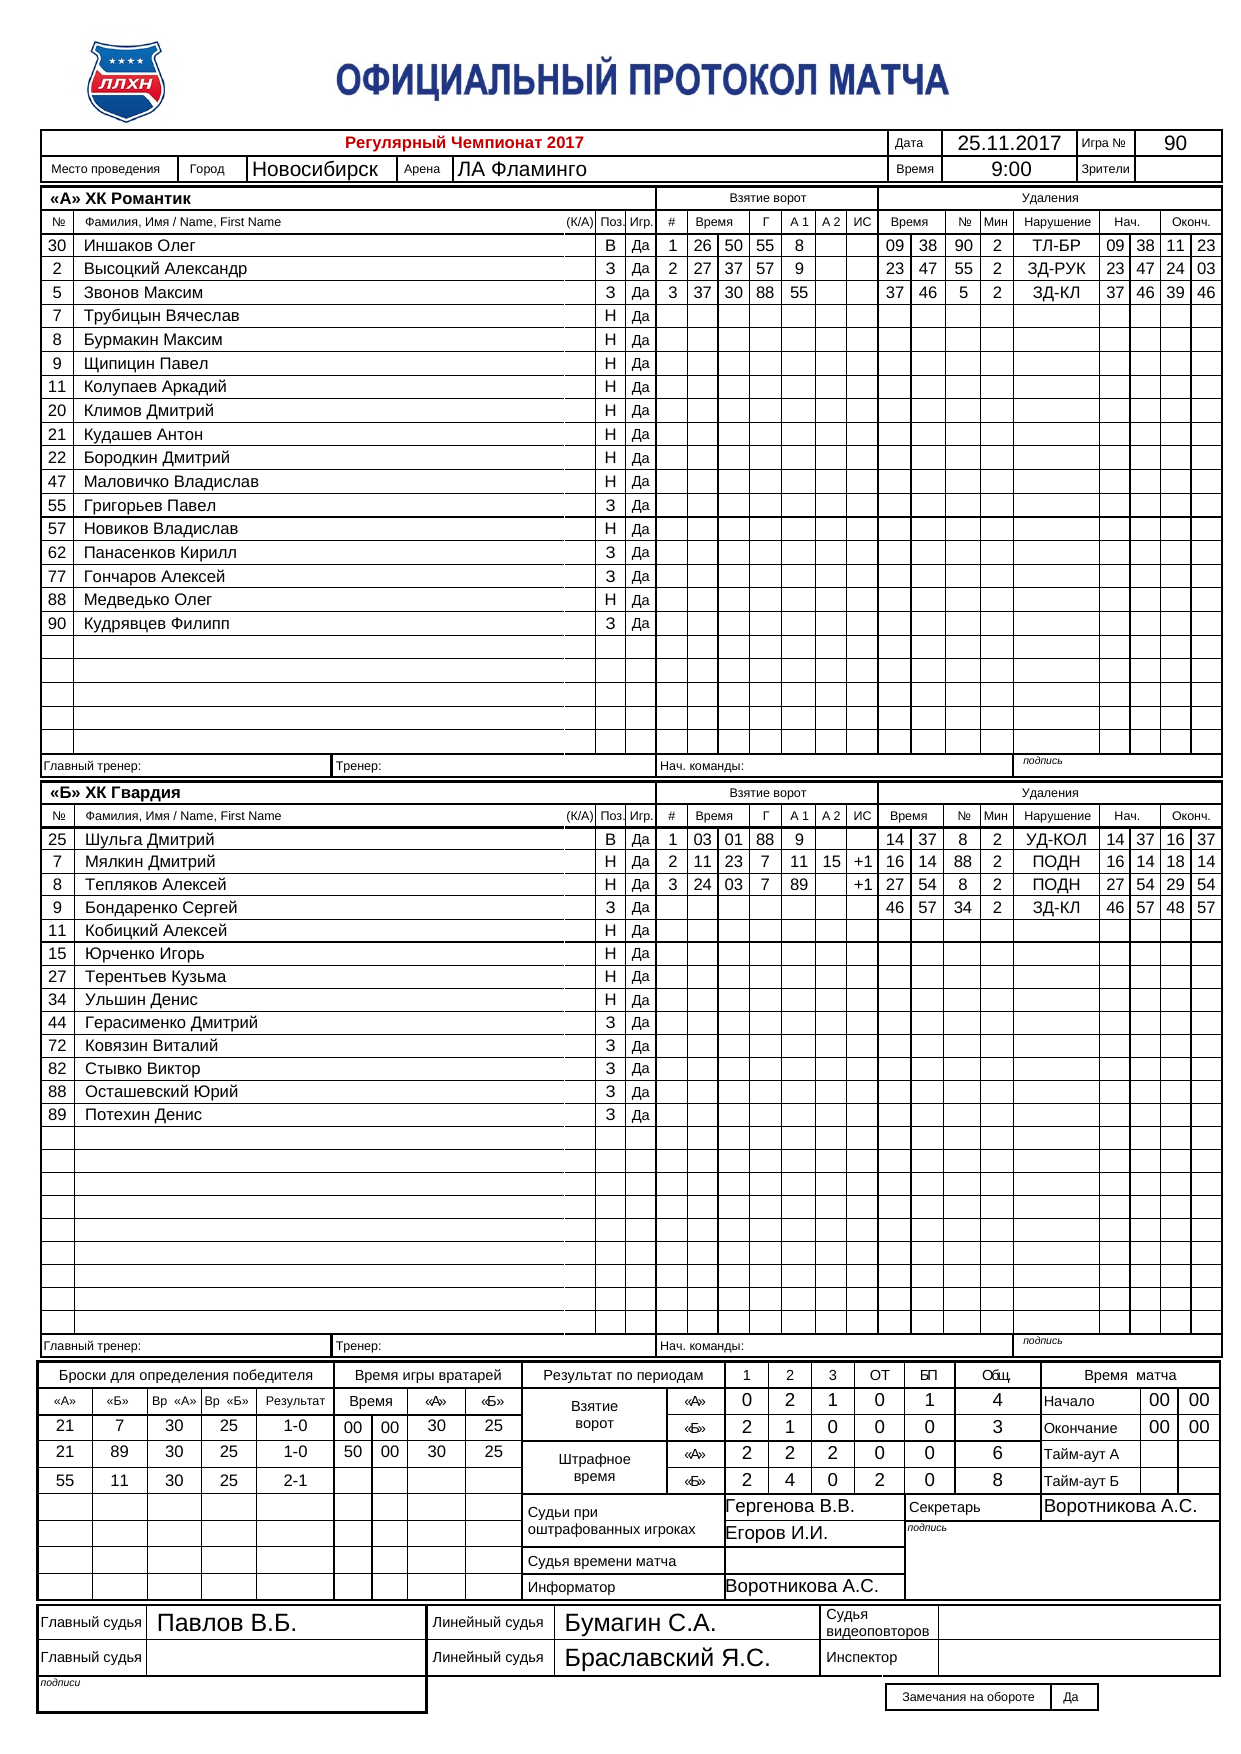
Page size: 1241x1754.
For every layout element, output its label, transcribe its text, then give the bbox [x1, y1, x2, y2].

table_cell [1100, 1311, 1129, 1333]
table_cell [1192, 352, 1221, 374]
table_cell [565, 1012, 595, 1033]
table_cell 8 [42, 874, 74, 895]
table_cell [202, 1574, 256, 1599]
table_cell [565, 1081, 595, 1103]
table_cell [1100, 399, 1129, 422]
table_cell 90 [42, 612, 73, 634]
table_cell [816, 896, 846, 918]
table_cell [1131, 1173, 1160, 1195]
table_cell [750, 399, 781, 422]
table_cell [750, 943, 781, 964]
table_cell З [596, 257, 625, 280]
table_cell [1014, 1242, 1099, 1264]
table_cell [657, 1219, 687, 1241]
table_cell 46 [1100, 896, 1129, 918]
table_cell Мин [981, 805, 1013, 826]
table_cell Григорьев Павел [74, 494, 564, 516]
table_cell З [596, 1012, 625, 1033]
table_cell [912, 659, 945, 682]
table_cell Гергенова В.В. [726, 1495, 904, 1520]
table_cell [688, 1173, 717, 1195]
table_cell [42, 636, 73, 658]
table_cell [42, 1242, 74, 1264]
table_cell [912, 943, 943, 964]
table_cell 00 [335, 1416, 371, 1440]
table_cell [782, 423, 815, 445]
table_cell [981, 1035, 1013, 1057]
table_cell [816, 446, 846, 469]
table_cell [912, 588, 945, 611]
table_cell [750, 636, 781, 658]
table_cell [879, 966, 910, 987]
table_cell «Б » [466, 1389, 521, 1413]
table_cell 89 [93, 1441, 147, 1467]
table_cell 03 [719, 874, 749, 895]
table_cell З [596, 612, 625, 634]
table_cell 30 [408, 1441, 465, 1467]
table_cell [981, 470, 1013, 493]
table_cell Колупаев Аркадий [74, 376, 564, 398]
table_cell Да [626, 874, 655, 895]
table_cell [1192, 1127, 1221, 1149]
table_cell [42, 1265, 74, 1287]
table_cell [1131, 966, 1160, 987]
table_cell 14 [1131, 850, 1160, 872]
table_cell [202, 1547, 256, 1573]
table_header ОТ [855, 1363, 904, 1387]
table_cell 9 [42, 352, 73, 374]
table_cell [782, 920, 815, 941]
table_cell Воротникова А.С. [1042, 1495, 1219, 1520]
table_cell [688, 730, 717, 753]
table_cell Секретарь [906, 1495, 1040, 1520]
table_cell [1131, 541, 1160, 564]
table_cell 23 [719, 850, 749, 872]
table_cell [74, 636, 564, 658]
table_cell [782, 1081, 815, 1103]
table_cell [981, 612, 1013, 634]
table_cell [750, 1104, 781, 1126]
table_cell [750, 1219, 781, 1241]
table_cell [1100, 423, 1129, 445]
table_cell [912, 636, 945, 658]
table_cell [565, 470, 595, 493]
table_cell [75, 1196, 564, 1218]
table_cell [879, 920, 910, 941]
table_cell [75, 1127, 564, 1149]
table_cell 25 [466, 1441, 521, 1467]
table_cell [847, 1196, 877, 1218]
table_cell Да [626, 966, 655, 987]
table_cell [1131, 1081, 1160, 1103]
table_cell Ульшин Денис [75, 989, 564, 1011]
table_cell 14 [1192, 850, 1221, 872]
table_cell [75, 1288, 564, 1310]
table_cell [719, 1058, 749, 1079]
table_cell Да [626, 1012, 655, 1033]
table_cell [657, 541, 687, 564]
table_cell [782, 376, 815, 398]
table_cell [847, 707, 877, 729]
table_cell [1131, 989, 1160, 1011]
table_cell [782, 305, 815, 327]
table_cell Тайм-аут А [1042, 1441, 1140, 1467]
table_cell 16 [879, 850, 910, 872]
table_cell [1014, 518, 1099, 540]
table_cell 01 [719, 829, 749, 849]
table_cell [883, 1677, 1220, 1681]
table_cell [912, 352, 945, 374]
table_cell В [596, 235, 625, 256]
table_cell 2-1 [257, 1468, 333, 1493]
table_cell [847, 1127, 877, 1149]
table_cell 0 [905, 1442, 954, 1467]
table_cell [912, 1035, 943, 1057]
table_cell [1161, 730, 1190, 753]
table_cell 25 [202, 1468, 256, 1493]
picture [5, 28, 1179, 129]
table_cell Нарушение [1014, 805, 1099, 826]
table_cell [1014, 1311, 1099, 1333]
table_cell [912, 446, 945, 469]
table_cell 00 [1179, 1389, 1219, 1413]
table_cell [688, 541, 717, 564]
table_cell [816, 423, 846, 445]
table_cell [148, 1521, 201, 1546]
table_cell В [596, 829, 625, 849]
table_cell [939, 1640, 1219, 1675]
table_cell [847, 1242, 877, 1264]
table_cell (К/А) [565, 805, 595, 826]
table_cell А 1 [782, 805, 815, 826]
table_cell Окончание [1042, 1415, 1140, 1440]
table_cell [657, 989, 687, 1011]
table_cell [1192, 707, 1221, 729]
table_cell [1014, 920, 1099, 941]
table_cell [657, 943, 687, 964]
table_cell Н [596, 518, 625, 540]
table_cell [782, 1058, 815, 1079]
table_cell [75, 1311, 564, 1333]
table_cell [1161, 470, 1190, 493]
table_cell Кобицкий Алексей [75, 920, 564, 941]
table_cell [688, 376, 717, 398]
table_cell [719, 423, 749, 445]
table_cell 88 [944, 850, 980, 872]
table_cell 34 [944, 896, 980, 918]
table_cell [750, 470, 781, 493]
table_cell [1161, 1012, 1190, 1033]
table_cell [879, 1035, 910, 1057]
table_cell [782, 1150, 815, 1172]
table_cell 09 [1100, 235, 1129, 256]
table_cell [946, 376, 980, 398]
table_cell [596, 730, 625, 753]
table_cell [719, 896, 749, 918]
table_cell [750, 565, 781, 587]
table_cell [688, 1265, 717, 1287]
table_cell [1014, 707, 1099, 729]
table_cell А 2 [816, 211, 846, 233]
table_cell [719, 588, 749, 611]
table_cell [1131, 943, 1160, 964]
table_cell З [596, 1104, 625, 1126]
table_cell [782, 541, 815, 564]
table_cell [1161, 376, 1190, 398]
table_cell 30 [42, 235, 73, 256]
table_cell З [596, 541, 625, 564]
table_cell [1161, 1219, 1190, 1241]
table_cell [1179, 1441, 1219, 1467]
table_cell 6 [956, 1442, 1040, 1467]
table_cell [719, 659, 749, 682]
table_cell ИС [847, 805, 877, 826]
table_cell [981, 588, 1013, 611]
table_cell [912, 612, 945, 634]
table_cell [1014, 1127, 1099, 1149]
table_cell [1014, 1104, 1099, 1126]
table_cell [981, 1242, 1013, 1264]
table_cell [719, 1035, 749, 1057]
table_cell [981, 659, 1013, 682]
table_cell [42, 1127, 74, 1149]
table_cell [719, 1311, 749, 1333]
table_cell [719, 1173, 749, 1195]
table_cell [565, 1058, 595, 1079]
table_cell 21 [39, 1416, 92, 1440]
table_cell [1131, 659, 1160, 682]
table_cell 25 [466, 1416, 521, 1440]
table_cell [719, 1150, 749, 1172]
table_cell [879, 1127, 910, 1149]
table_cell 03 [1192, 257, 1221, 280]
table_cell [981, 707, 1013, 729]
table_cell Н [596, 352, 625, 374]
table_cell [1192, 1035, 1221, 1057]
table_header «А» ХК Романтик [42, 188, 655, 209]
table_cell № [42, 211, 73, 233]
table_cell [657, 659, 687, 682]
table_cell [42, 707, 73, 729]
table_cell [946, 730, 980, 753]
table_cell [1014, 1012, 1099, 1033]
table_cell [148, 1574, 201, 1599]
table_cell [912, 470, 945, 493]
table_cell [1141, 1468, 1177, 1493]
table_cell Город [179, 157, 246, 181]
table_cell [257, 1521, 333, 1546]
table_cell [847, 470, 877, 493]
table_cell [879, 1288, 910, 1310]
table_cell [688, 352, 717, 374]
table_cell [719, 470, 749, 493]
table_cell [565, 966, 595, 987]
table_cell [944, 1265, 980, 1287]
table_cell [74, 659, 564, 682]
table_cell [750, 1288, 781, 1310]
table_cell [688, 683, 717, 706]
table_cell [1014, 1058, 1099, 1079]
table_cell Главный тренер: [42, 1335, 330, 1356]
table_cell 1 [769, 1415, 811, 1440]
table_cell [981, 966, 1013, 987]
table_cell [42, 730, 73, 753]
table_cell [912, 1173, 943, 1195]
table_cell Да [626, 281, 655, 303]
table_cell [879, 494, 910, 516]
table_cell Да [626, 989, 655, 1011]
table_cell Штрафное время [523, 1442, 666, 1493]
table_cell 8 [782, 235, 815, 256]
table_cell 55 [750, 235, 781, 256]
table_cell 7 [750, 874, 781, 895]
table_cell [1014, 1081, 1099, 1103]
table_cell [1014, 943, 1099, 964]
table_cell [719, 920, 749, 941]
table_cell [596, 1150, 625, 1172]
table_cell [847, 1081, 877, 1103]
table_cell [657, 494, 687, 516]
table_cell [657, 966, 687, 987]
table_cell подпись [1014, 1335, 1221, 1356]
table_cell [816, 659, 846, 682]
table_cell З [596, 565, 625, 587]
table_cell [879, 1104, 910, 1126]
table_cell [912, 328, 945, 351]
table_cell [1014, 565, 1099, 587]
table_cell Н [596, 376, 625, 398]
table_cell 37 [1131, 829, 1160, 849]
table_cell 54 [912, 874, 943, 895]
table_cell [981, 541, 1013, 564]
table_cell [688, 446, 717, 469]
table_cell [782, 588, 815, 611]
table_cell 22 [42, 446, 73, 469]
table_cell [750, 1196, 781, 1218]
table_cell [1131, 1127, 1160, 1149]
table_cell 38 [912, 235, 945, 256]
table_header Броски для определения победителя [39, 1363, 333, 1387]
table_cell [981, 423, 1013, 445]
table_cell [408, 1494, 465, 1520]
table_cell 27 [1100, 874, 1129, 895]
table_cell 16 [1161, 829, 1190, 849]
table_cell 30 [408, 1416, 465, 1440]
table_cell [719, 636, 749, 658]
table_cell [719, 612, 749, 634]
table_cell [688, 896, 717, 918]
table_cell [626, 1196, 655, 1218]
table_cell [1192, 588, 1221, 611]
table_cell [847, 446, 877, 469]
table_cell [1161, 659, 1190, 682]
table_cell [719, 376, 749, 398]
table_cell [1131, 1219, 1160, 1241]
table_header Время игры вратарей [335, 1363, 521, 1387]
table_cell 8 [944, 829, 980, 849]
table_cell [944, 1242, 980, 1264]
table_cell [1100, 1150, 1129, 1172]
table_cell [782, 565, 815, 587]
table_cell [1100, 518, 1129, 540]
table_cell [565, 376, 595, 398]
table_cell [981, 328, 1013, 351]
table_cell Нач. [1100, 211, 1160, 233]
table_cell [719, 1288, 749, 1310]
table_cell [879, 989, 910, 1011]
table_cell [1014, 399, 1099, 422]
table_cell Да [626, 1104, 655, 1126]
table_cell [688, 659, 717, 682]
table_cell [847, 541, 877, 564]
table_cell [1131, 920, 1160, 941]
table_cell [373, 1494, 407, 1520]
table_cell [688, 1150, 717, 1172]
table_cell [1014, 588, 1099, 611]
table_cell [750, 352, 781, 374]
table_cell Да [626, 328, 655, 351]
table_cell [688, 1081, 717, 1103]
table_cell [1014, 376, 1099, 398]
table_cell [719, 352, 749, 374]
table_cell Да [626, 588, 655, 611]
table_cell [408, 1521, 465, 1546]
table_cell [946, 565, 980, 587]
table_cell [1131, 328, 1160, 351]
table_cell 2 [981, 257, 1013, 280]
table_cell Да [626, 305, 655, 327]
table_cell [1100, 1127, 1129, 1149]
table_cell [847, 966, 877, 987]
table_cell [750, 896, 781, 918]
table_cell [912, 1219, 943, 1241]
table_cell [879, 1311, 910, 1333]
table_cell Поз. [596, 805, 625, 826]
table_cell [750, 920, 781, 941]
table_cell [912, 1311, 943, 1333]
table_cell [1131, 1012, 1160, 1033]
table_cell 25 [202, 1441, 256, 1467]
table_cell 27 [688, 257, 717, 280]
table_cell [912, 1081, 943, 1103]
table_cell [1131, 470, 1160, 493]
table_header Удаления [879, 188, 1221, 209]
table_cell Да [626, 446, 655, 469]
table_cell Информатор [523, 1575, 724, 1599]
table_cell [879, 423, 910, 445]
table_cell [565, 707, 595, 729]
table_cell [847, 1058, 877, 1079]
table_cell [816, 1104, 846, 1126]
table_cell [1100, 989, 1129, 1011]
table_cell подписи [39, 1677, 425, 1711]
table_cell 2 [657, 850, 687, 872]
table_header Дата [889, 131, 941, 155]
table_cell [981, 352, 1013, 374]
table_cell [42, 1150, 74, 1172]
table_cell [816, 1058, 846, 1079]
table_cell [1161, 636, 1190, 658]
table_cell Кудрявцев Филипп [74, 612, 564, 634]
table_cell [1192, 1265, 1221, 1287]
table_cell [565, 1104, 595, 1126]
table_cell [657, 423, 687, 445]
table_cell [782, 1219, 815, 1241]
table_cell [719, 328, 749, 351]
table_cell [688, 399, 717, 422]
table_cell [847, 612, 877, 634]
table_cell [688, 305, 717, 327]
table_cell [1100, 1035, 1129, 1057]
table_cell 25 [42, 829, 74, 849]
table_cell # [657, 805, 687, 826]
table_cell 11 [782, 850, 815, 872]
table_cell [1131, 518, 1160, 540]
table_cell [75, 1242, 564, 1264]
table_cell [879, 1081, 910, 1103]
table_cell [912, 565, 945, 587]
table_cell 23 [1100, 257, 1129, 280]
table_cell [1131, 494, 1160, 516]
table_cell [1014, 305, 1099, 327]
table_cell [1100, 1173, 1129, 1195]
table_cell [944, 1012, 980, 1033]
table_cell [1100, 1081, 1129, 1103]
table_cell 2 [657, 257, 687, 280]
table_header Игра № [1078, 131, 1134, 155]
table_cell Браславский Я.С. [555, 1640, 819, 1675]
table_cell Зрители [1078, 157, 1134, 181]
table_cell Вр «А» [148, 1389, 201, 1413]
table_cell 30 [148, 1468, 201, 1493]
table_cell [1192, 966, 1221, 987]
table_cell [1161, 1173, 1190, 1195]
table_cell [750, 707, 781, 729]
table_cell Нач. [1100, 805, 1160, 826]
table_cell [750, 305, 781, 327]
table_cell [1100, 541, 1129, 564]
table_cell [1014, 989, 1099, 1011]
table_cell [1192, 659, 1221, 682]
table_cell [596, 1265, 625, 1287]
table_cell [1192, 1242, 1221, 1264]
table_cell [657, 920, 687, 941]
table_cell Поз. [596, 211, 625, 233]
table_cell [750, 1150, 781, 1172]
table_cell [944, 1127, 980, 1149]
table_cell [1161, 1242, 1190, 1264]
table_cell [408, 1547, 465, 1573]
table_cell [565, 730, 595, 753]
table_cell [688, 1127, 717, 1149]
table_cell [847, 328, 877, 351]
table_cell [565, 446, 595, 469]
table_cell [946, 328, 980, 351]
table_cell [565, 1288, 595, 1310]
table_cell 48 [1161, 896, 1190, 918]
table_cell (К/А) [565, 211, 595, 233]
table_cell [719, 1196, 749, 1218]
table_header Замечания на обороте [887, 1685, 1050, 1709]
table_cell Н [596, 943, 625, 964]
table_cell [657, 1311, 687, 1333]
table_cell 46 [1131, 281, 1160, 303]
table_cell [1131, 423, 1160, 445]
table_cell [42, 659, 73, 682]
table_cell Тайм-аут Б [1042, 1468, 1140, 1493]
table_cell [657, 1173, 687, 1195]
table_cell 50 [719, 235, 749, 256]
table_cell [719, 1219, 749, 1241]
table_cell [719, 399, 749, 422]
table_cell 2 [726, 1442, 768, 1467]
table_cell [202, 1521, 256, 1546]
table_cell Новиков Владислав [74, 518, 564, 540]
table_cell 5 [42, 281, 73, 303]
table_cell [879, 470, 910, 493]
table_cell [912, 423, 945, 445]
table_cell [1131, 1196, 1160, 1218]
table_cell [750, 1242, 781, 1264]
table_cell [879, 352, 910, 374]
table_cell 9 [782, 829, 815, 849]
table_cell Ковязин Виталий [75, 1035, 564, 1057]
table_cell [657, 1127, 687, 1149]
table_cell [42, 683, 73, 706]
table_cell [816, 1242, 846, 1264]
table_cell Главный судья [39, 1606, 146, 1639]
table_cell [626, 683, 655, 706]
table_cell [657, 683, 687, 706]
table_cell [816, 1288, 846, 1310]
table_cell [782, 1173, 815, 1195]
table_cell Да [626, 1058, 655, 1079]
table_cell [981, 1150, 1013, 1172]
table_cell Инспектор [821, 1640, 938, 1675]
table_cell [1100, 305, 1129, 327]
table_cell 15 [816, 850, 846, 872]
table_cell [847, 565, 877, 587]
table_cell [688, 1196, 717, 1218]
table_cell 2 [981, 874, 1013, 895]
table_cell [981, 1219, 1013, 1241]
table_cell ПОДН [1014, 850, 1099, 872]
table_cell [981, 636, 1013, 658]
table_cell [466, 1494, 521, 1520]
table_cell [879, 1242, 910, 1264]
table_cell [1131, 1242, 1160, 1264]
table_cell Да [626, 829, 655, 849]
table_cell [688, 966, 717, 987]
table_cell [1014, 683, 1099, 706]
table_cell ЗД-КЛ [1014, 281, 1099, 303]
table_cell 26 [688, 235, 717, 256]
table_cell [750, 1265, 781, 1287]
table_cell [565, 541, 595, 564]
table_cell 21 [39, 1441, 92, 1467]
table_cell 7 [93, 1416, 147, 1440]
table_cell [657, 470, 687, 493]
table_cell [688, 943, 717, 964]
table_header 3 [812, 1363, 854, 1387]
table_cell [1131, 376, 1160, 398]
table_cell Да [626, 423, 655, 445]
table_cell [750, 1173, 781, 1195]
table_cell [596, 1127, 625, 1149]
table_cell [1100, 1242, 1129, 1264]
table_cell 57 [912, 896, 943, 918]
table_cell Взятие ворот [523, 1389, 666, 1440]
table_cell УД-КОЛ [1014, 829, 1099, 849]
table_cell Фамилия, Имя / Name, First Name [74, 211, 565, 233]
table_cell [1192, 1173, 1221, 1195]
table_cell 37 [688, 281, 717, 303]
table_cell [565, 659, 595, 682]
table_cell [596, 1219, 625, 1241]
table_cell [1131, 1058, 1160, 1079]
table_cell [1014, 1196, 1099, 1218]
table_cell [335, 1468, 371, 1493]
table_cell [565, 1035, 595, 1057]
table_cell [782, 446, 815, 469]
table_cell [981, 494, 1013, 516]
table_cell 39 [1161, 281, 1190, 303]
table_cell [626, 1173, 655, 1195]
table_cell [1014, 1219, 1099, 1241]
table_cell [565, 235, 595, 256]
table_cell 47 [1131, 257, 1160, 280]
table_cell 23 [1192, 235, 1221, 256]
table_cell [912, 376, 945, 398]
table_cell [596, 1173, 625, 1195]
table_cell [75, 1265, 564, 1287]
table_cell [946, 636, 980, 658]
table_cell «А» [668, 1389, 724, 1413]
table_cell 55 [782, 281, 815, 303]
table_cell [1161, 446, 1190, 469]
table_cell [816, 1219, 846, 1241]
table_header Результат по периодам [523, 1363, 724, 1387]
table_cell [847, 636, 877, 658]
table_cell [750, 683, 781, 706]
table_cell [1100, 659, 1129, 682]
table_cell [879, 683, 910, 706]
table_cell [879, 588, 910, 611]
table_cell [879, 1196, 910, 1218]
table_cell [1014, 659, 1099, 682]
table_cell [816, 257, 846, 280]
table_cell 0 [905, 1468, 954, 1493]
table_cell [93, 1547, 147, 1573]
table_cell [657, 328, 687, 351]
table_cell [782, 659, 815, 682]
table_cell [565, 829, 595, 849]
table_cell [782, 399, 815, 422]
table_cell +1 [847, 850, 877, 872]
table_cell [1131, 1150, 1160, 1172]
table_cell [657, 399, 687, 422]
table_cell [657, 1150, 687, 1172]
table_cell [782, 1012, 815, 1033]
table_cell [981, 920, 1013, 941]
table_cell [1192, 1081, 1221, 1103]
table_cell 30 [719, 281, 749, 303]
table_cell [1131, 730, 1160, 753]
table_cell [981, 943, 1013, 964]
table_cell [816, 399, 846, 422]
table_cell [750, 1058, 781, 1079]
table_cell [42, 1173, 74, 1195]
table_cell «Б» [93, 1389, 147, 1413]
table_cell [626, 636, 655, 658]
table_cell [39, 1494, 92, 1520]
table_cell [912, 707, 945, 729]
table_cell [816, 518, 846, 540]
table_cell [565, 518, 595, 540]
table_cell [847, 399, 877, 422]
table_cell [816, 470, 846, 493]
table_cell Да [626, 470, 655, 493]
table_cell [981, 1288, 1013, 1310]
table_header 2 [769, 1363, 811, 1387]
table_cell [912, 1104, 943, 1126]
table_cell [1161, 707, 1190, 729]
table_header Взятие ворот [657, 188, 877, 209]
table_cell [596, 683, 625, 706]
table_cell 47 [912, 257, 945, 280]
table_cell [565, 305, 595, 327]
table_cell [879, 1265, 910, 1287]
table_cell [944, 1219, 980, 1241]
table_cell [373, 1521, 407, 1546]
table_cell 0 [855, 1389, 904, 1413]
table_cell [946, 683, 980, 706]
table_cell Время [879, 805, 943, 826]
table_cell [1131, 1288, 1160, 1310]
table_cell «А» [668, 1442, 724, 1467]
table_cell [782, 1265, 815, 1287]
table_cell Н [596, 850, 625, 872]
table_cell Н [596, 966, 625, 987]
table_cell «Б» [668, 1468, 724, 1493]
table_cell [944, 1150, 980, 1172]
table_cell [408, 1468, 465, 1493]
table_cell [816, 565, 846, 587]
table_cell Бородкин Дмитрий [74, 446, 564, 469]
table_cell 14 [879, 829, 910, 849]
table_cell [719, 541, 749, 564]
table_cell 7 [42, 305, 73, 327]
table_cell [879, 707, 910, 729]
table_cell 8 [944, 874, 980, 895]
table_cell [847, 518, 877, 540]
table_cell подпись [1014, 755, 1221, 776]
table_cell Бурмакин Максим [74, 328, 564, 351]
table_cell 24 [1161, 257, 1190, 280]
table_cell [626, 1150, 655, 1172]
table_cell [782, 1127, 815, 1149]
table_cell [1192, 920, 1221, 941]
table_cell [719, 683, 749, 706]
table_cell [596, 1288, 625, 1310]
table_cell [657, 1058, 687, 1079]
table_cell [981, 1265, 1013, 1287]
table_cell [1192, 1058, 1221, 1079]
table_cell 89 [42, 1104, 74, 1126]
table_cell [1192, 1196, 1221, 1218]
table_cell [688, 636, 717, 658]
table_cell [1014, 612, 1099, 634]
table_cell 3 [657, 874, 687, 895]
table_cell [688, 1012, 717, 1033]
table_cell [912, 518, 945, 540]
table_cell [719, 518, 749, 540]
table_cell [75, 1219, 564, 1241]
table_cell [981, 446, 1013, 469]
table_cell [1014, 470, 1099, 493]
table_header Удаления [879, 783, 1221, 803]
table_cell 30 [148, 1416, 201, 1440]
table_cell [879, 659, 910, 682]
table_cell 00 [1179, 1415, 1219, 1440]
table_cell 00 [373, 1416, 407, 1440]
table_cell [912, 966, 943, 987]
table_cell [688, 470, 717, 493]
table_cell [688, 1311, 717, 1333]
table_cell [1192, 1104, 1221, 1126]
table_cell [816, 1173, 846, 1195]
table_cell 47 [42, 470, 73, 493]
table_cell Герасименко Дмитрий [75, 1012, 564, 1033]
table_cell [202, 1494, 256, 1520]
table_cell [408, 1574, 465, 1599]
table_cell [1131, 446, 1160, 469]
table_cell [1141, 1441, 1177, 1467]
table_cell [782, 683, 815, 706]
table_cell [1100, 920, 1129, 941]
table_cell [93, 1574, 147, 1599]
table_cell [466, 1574, 521, 1599]
table_cell 9 [42, 896, 74, 918]
table_cell [782, 470, 815, 493]
table_cell [1014, 541, 1099, 564]
table_cell Звонов Максим [74, 281, 564, 303]
table_cell 18 [1161, 850, 1190, 872]
table_cell [565, 896, 595, 918]
table_cell [816, 1035, 846, 1057]
table_cell 77 [42, 565, 73, 587]
table_cell 54 [1131, 874, 1160, 895]
table_cell 3 [956, 1415, 1040, 1440]
table_cell [879, 518, 910, 540]
table_cell [816, 730, 846, 753]
table_cell [1131, 565, 1160, 587]
table_cell [1192, 683, 1221, 706]
table_cell Н [596, 989, 625, 1011]
table_cell [1100, 636, 1129, 658]
table_cell [565, 636, 595, 658]
table_cell [750, 494, 781, 516]
table_cell 46 [879, 896, 910, 918]
table_cell 11 [93, 1468, 147, 1493]
table_cell [847, 989, 877, 1011]
table_cell [879, 1219, 910, 1241]
table_cell [750, 1127, 781, 1149]
table_cell З [596, 494, 625, 516]
table_cell 2 [981, 281, 1013, 303]
table_cell [1100, 1012, 1129, 1033]
table_cell [879, 541, 910, 564]
table_cell Н [596, 874, 625, 895]
table_cell [1192, 446, 1221, 469]
table_cell [782, 1311, 815, 1333]
table_cell [657, 1242, 687, 1264]
table_cell [1161, 541, 1190, 564]
table_cell [373, 1468, 407, 1493]
table_cell [944, 1173, 980, 1195]
table_cell Воротникова А.С. [726, 1575, 904, 1599]
table_cell Время [889, 157, 941, 181]
table_cell 44 [42, 1012, 74, 1033]
table_cell Тренер: [333, 1335, 655, 1356]
table_cell [657, 1104, 687, 1126]
table_cell Климов Дмитрий [74, 399, 564, 422]
table_cell 21 [42, 423, 73, 445]
table_cell 5 [946, 281, 980, 303]
table_cell [782, 989, 815, 1011]
table_cell [879, 636, 910, 658]
table_cell ЗД-РУК [1014, 257, 1099, 280]
table_cell [816, 1081, 846, 1103]
table_cell [912, 1012, 943, 1033]
table_cell [750, 1311, 781, 1333]
table_cell [1161, 352, 1190, 374]
table_cell [596, 1311, 625, 1333]
table_cell А 1 [782, 211, 815, 233]
table_cell [1100, 446, 1129, 469]
table_cell [879, 565, 910, 587]
table_cell Да [626, 850, 655, 872]
table_cell [657, 352, 687, 374]
table_cell [1161, 1150, 1190, 1172]
table_cell [1014, 423, 1099, 445]
table_cell [946, 352, 980, 374]
table_cell 2 [726, 1415, 768, 1440]
table_cell [565, 328, 595, 351]
table_cell 37 [912, 829, 943, 849]
table_cell «А» [39, 1389, 92, 1413]
table_cell [879, 305, 910, 327]
table_cell [657, 636, 687, 658]
table_cell [879, 1173, 910, 1195]
table_cell Вр «Б» [202, 1389, 256, 1413]
table_cell 14 [1100, 829, 1129, 849]
table_cell 00 [1141, 1415, 1177, 1440]
table_cell [782, 1196, 815, 1218]
table_cell 2 [726, 1468, 768, 1493]
table_cell [657, 305, 687, 327]
table_cell [1192, 470, 1221, 493]
table_cell [946, 518, 980, 540]
table_cell [1131, 1265, 1160, 1287]
table_cell Фамилия, Имя / Name, First Name [75, 805, 565, 826]
table_cell [626, 659, 655, 682]
table_header Общ. [956, 1363, 1040, 1387]
table_cell 23 [879, 257, 910, 280]
table_cell [1100, 494, 1129, 516]
table_cell 88 [750, 829, 781, 849]
table_cell [688, 423, 717, 445]
table_cell 57 [750, 257, 781, 280]
table_cell Тепляков Алексей [75, 874, 564, 895]
table_cell А 2 [816, 805, 846, 826]
table_cell Нарушение [1014, 211, 1099, 233]
table_cell Мялкин Дмитрий [75, 850, 564, 872]
table_cell Кудашев Антон [74, 423, 564, 445]
table_cell 00 [373, 1441, 407, 1467]
table_cell [1100, 707, 1129, 729]
table_cell Судья времени матча [523, 1548, 724, 1573]
table_cell [1131, 352, 1160, 374]
table_cell [688, 707, 717, 729]
table_cell 88 [42, 588, 73, 611]
table_cell [912, 1058, 943, 1079]
table_cell [912, 305, 945, 327]
table_cell [1161, 1035, 1190, 1057]
table_cell [1192, 1150, 1221, 1172]
table_cell 2 [981, 829, 1013, 849]
table_cell 57 [1192, 896, 1221, 918]
table_cell [946, 541, 980, 564]
table_cell [1161, 1081, 1190, 1103]
table_cell [1161, 966, 1190, 987]
table_cell [847, 376, 877, 398]
table_cell [1014, 1035, 1099, 1057]
table_cell ПОДН [1014, 874, 1099, 895]
table_cell [688, 920, 717, 941]
table_cell [847, 588, 877, 611]
table_cell [1161, 1196, 1190, 1218]
table_cell [626, 1242, 655, 1264]
table_cell [879, 1058, 910, 1079]
table_header 90 [1136, 131, 1221, 155]
table_cell [626, 1265, 655, 1287]
table_cell [1136, 157, 1221, 181]
table_cell [782, 636, 815, 658]
table_cell 1 [657, 235, 687, 256]
table_cell [565, 943, 595, 964]
table_cell Егоров И.И. [726, 1521, 904, 1546]
table_cell [719, 989, 749, 1011]
table_header «Б» ХК Гвардия [42, 783, 655, 803]
table_cell [688, 588, 717, 611]
table_cell [782, 1035, 815, 1057]
table_cell [981, 730, 1013, 753]
table_cell [1161, 588, 1190, 611]
table_cell З [596, 1058, 625, 1079]
table_cell Да [626, 518, 655, 540]
table_cell Да [626, 235, 655, 256]
table_cell 0 [812, 1468, 854, 1493]
table_cell [1192, 612, 1221, 634]
table_cell [39, 1547, 92, 1573]
table_cell 29 [1161, 874, 1190, 895]
table_cell [981, 1058, 1013, 1079]
table_cell [1161, 423, 1190, 445]
table_cell Павлов В.Б. [147, 1606, 425, 1639]
table_cell [912, 1196, 943, 1218]
table_cell 2 [981, 235, 1013, 256]
table_cell [719, 707, 749, 729]
table_cell [1192, 565, 1221, 587]
table_cell [1192, 943, 1221, 964]
table_cell [1014, 1150, 1099, 1172]
table_cell [565, 565, 595, 587]
table_cell [1192, 1288, 1221, 1310]
table_cell 54 [1192, 874, 1221, 895]
table_cell [1179, 1468, 1219, 1493]
table_cell Тренер: [333, 755, 655, 776]
table_cell З [596, 896, 625, 918]
table_cell 7 [42, 850, 74, 872]
table_cell [816, 305, 846, 327]
table_cell [816, 352, 846, 374]
table_cell [879, 730, 910, 753]
table_cell 88 [750, 281, 781, 303]
table_cell [726, 1548, 904, 1573]
table_cell [719, 943, 749, 964]
table_cell [1131, 1104, 1160, 1126]
table_cell 55 [39, 1468, 92, 1493]
table_cell [912, 494, 945, 516]
table_cell [688, 1288, 717, 1310]
table_cell [1131, 612, 1160, 634]
table_cell Н [596, 399, 625, 422]
table_cell 55 [42, 494, 73, 516]
table_cell [847, 1311, 877, 1333]
table_cell [879, 376, 910, 398]
table_cell [816, 920, 846, 941]
table_cell [847, 659, 877, 682]
table_cell [1014, 966, 1099, 987]
table_cell [1100, 966, 1129, 987]
table_cell [944, 1035, 980, 1057]
table_cell [1192, 1012, 1221, 1033]
table_cell [847, 730, 877, 753]
table_cell [750, 1012, 781, 1033]
table_cell [565, 1173, 595, 1195]
table_cell 25 [202, 1416, 256, 1440]
table_cell [847, 1150, 877, 1172]
table_cell Бумагин С.А. [555, 1606, 819, 1639]
table_cell [335, 1521, 371, 1546]
table_cell [719, 494, 749, 516]
table_cell [912, 989, 943, 1011]
table_cell [1100, 1219, 1129, 1241]
table_cell [816, 328, 846, 351]
table_cell [719, 1265, 749, 1287]
table_cell [981, 376, 1013, 398]
table_cell [688, 1242, 717, 1264]
table_cell Да [626, 612, 655, 634]
table_cell 2 [855, 1468, 904, 1493]
table_cell [1100, 565, 1129, 587]
table_cell 1 [657, 829, 687, 849]
table_cell [782, 1288, 815, 1310]
table_cell Место проведения [42, 157, 177, 181]
table_cell [847, 1012, 877, 1033]
table_cell [1161, 565, 1190, 587]
table_cell [257, 1574, 333, 1599]
table_cell [1192, 636, 1221, 658]
table_cell [688, 1104, 717, 1126]
table_cell [93, 1494, 147, 1520]
table_cell [750, 659, 781, 682]
table_cell 27 [42, 966, 74, 987]
table_cell [1192, 376, 1221, 398]
table_cell Главный судья [39, 1640, 146, 1675]
table_cell [657, 376, 687, 398]
table_cell [912, 920, 943, 941]
table_cell [1161, 305, 1190, 327]
table_cell Н [596, 328, 625, 351]
table_cell [719, 730, 749, 753]
table_cell [1100, 376, 1129, 398]
table_cell Высоцкий Александр [74, 257, 564, 280]
table_cell [688, 518, 717, 540]
table_cell [1100, 683, 1129, 706]
table_cell 0 [905, 1415, 954, 1440]
table_cell Да [626, 494, 655, 516]
table_cell [1161, 399, 1190, 422]
table_cell 2 [812, 1442, 854, 1467]
table_cell [816, 588, 846, 611]
table_cell Нач. команды: [657, 755, 1012, 776]
table_cell [1192, 328, 1221, 351]
table_cell [946, 707, 980, 729]
table_cell [596, 1242, 625, 1264]
table_cell Н [596, 920, 625, 941]
table_cell [1100, 328, 1129, 351]
table_cell [1014, 494, 1099, 516]
table_cell [816, 1196, 846, 1218]
table_cell [565, 1242, 595, 1264]
table_cell [565, 1265, 595, 1287]
table_cell [816, 494, 846, 516]
table_cell [879, 1012, 910, 1033]
table_cell [1100, 1265, 1129, 1287]
table_cell [688, 1058, 717, 1079]
table_cell # [657, 211, 687, 233]
table_cell [816, 612, 846, 634]
table_cell [1014, 328, 1099, 351]
table_cell Г [750, 805, 781, 826]
table_cell [981, 518, 1013, 540]
table_cell 0 [855, 1442, 904, 1467]
table_cell [782, 494, 815, 516]
table_cell [1161, 920, 1190, 941]
table_cell 9:00 [943, 157, 1076, 181]
table_cell № [946, 211, 980, 233]
table_cell [1161, 1288, 1190, 1310]
table_cell [816, 636, 846, 658]
table_cell [74, 683, 564, 706]
table_cell [1100, 352, 1129, 374]
table_cell [816, 281, 846, 303]
table_cell «А» [408, 1389, 465, 1413]
table_cell Нач. команды: [657, 1335, 1012, 1356]
table_cell +1 [847, 874, 877, 895]
table_cell [1014, 730, 1099, 753]
table_cell 1 [812, 1389, 854, 1413]
table_cell [565, 423, 595, 445]
table_cell [847, 896, 877, 918]
table_cell [1100, 730, 1129, 753]
table_cell [782, 1242, 815, 1264]
table_cell Новосибирск [248, 157, 396, 181]
table_cell [565, 1219, 595, 1241]
table_cell Да [626, 943, 655, 964]
table_cell [750, 1081, 781, 1103]
table_cell [847, 1173, 877, 1195]
table_cell [688, 612, 717, 634]
table_cell [816, 1012, 846, 1033]
table_header Время матча [1042, 1363, 1219, 1387]
table_cell [782, 328, 815, 351]
table_header 25.11.2017 [943, 131, 1076, 155]
table_cell [1192, 541, 1221, 564]
table_cell [565, 281, 595, 303]
table_cell [750, 446, 781, 469]
table_header 1 [726, 1363, 768, 1387]
table_cell [42, 1288, 74, 1310]
table_cell [816, 683, 846, 706]
table_cell № [944, 805, 980, 826]
table_cell [719, 966, 749, 987]
table_cell [1100, 1196, 1129, 1218]
table_cell Осташевский Юрий [75, 1081, 564, 1103]
table_cell [912, 1265, 943, 1287]
table_cell [981, 1196, 1013, 1218]
table_cell [782, 730, 815, 753]
table_cell [816, 989, 846, 1011]
table_cell 62 [42, 541, 73, 564]
table_cell Время [879, 211, 945, 233]
table_cell [257, 1547, 333, 1573]
table_cell [39, 1521, 92, 1546]
table_cell 2 [769, 1389, 811, 1413]
table_cell Да [626, 920, 655, 941]
table_cell [626, 730, 655, 753]
table_cell Медведько Олег [74, 588, 564, 611]
table_cell [466, 1521, 521, 1546]
table_cell Да [626, 541, 655, 564]
table_cell [565, 588, 595, 611]
table_cell [912, 1150, 943, 1172]
table_cell Терентьев Кузьма [75, 966, 564, 987]
table_cell 34 [42, 989, 74, 1011]
table_cell 0 [855, 1415, 904, 1440]
table_cell [1100, 470, 1129, 493]
table_cell [719, 1127, 749, 1149]
table_cell [1161, 683, 1190, 706]
table_cell [1192, 399, 1221, 422]
table_cell [981, 1173, 1013, 1195]
table_cell 11 [42, 376, 73, 398]
table_cell [657, 446, 687, 469]
table_cell [626, 1127, 655, 1149]
table_cell [944, 966, 980, 987]
table_cell 50 [335, 1441, 371, 1467]
table_cell [1014, 636, 1099, 658]
table_cell 27 [879, 874, 910, 895]
table_cell [912, 1127, 943, 1149]
table_cell [944, 1104, 980, 1126]
table_cell [912, 1288, 943, 1310]
table_cell [657, 1265, 687, 1287]
table_cell [981, 1012, 1013, 1033]
table_cell [719, 305, 749, 327]
table_cell [847, 1288, 877, 1310]
table_cell [946, 399, 980, 422]
table_cell 15 [42, 943, 74, 964]
table_cell [946, 470, 980, 493]
table_cell [1131, 588, 1160, 611]
table_cell Линейный судья [428, 1640, 554, 1675]
table_cell Игр. [626, 211, 655, 233]
table_cell [1161, 1127, 1190, 1149]
table_cell [912, 730, 945, 753]
table_cell [946, 305, 980, 327]
table_cell [565, 920, 595, 941]
table_cell [688, 328, 717, 351]
table_cell [657, 612, 687, 634]
table_cell Арена [398, 157, 452, 181]
table_cell [626, 1219, 655, 1241]
table_cell [816, 235, 846, 256]
table_cell [879, 943, 910, 964]
table_cell [750, 1035, 781, 1057]
table_cell [42, 1219, 74, 1241]
table_cell 37 [879, 281, 910, 303]
table_cell [946, 446, 980, 469]
table_cell 11 [688, 850, 717, 872]
table_cell [1099, 1682, 1220, 1711]
table_cell [1161, 518, 1190, 540]
table_cell 0 [726, 1389, 768, 1413]
table_cell 9 [782, 257, 815, 280]
table_cell Игр. [626, 805, 655, 826]
table_cell [39, 1574, 92, 1599]
table_cell [782, 943, 815, 964]
table_cell [750, 376, 781, 398]
table_cell 3 [657, 281, 687, 303]
table_cell Судья видеоповторов [821, 1606, 938, 1639]
table_cell [565, 683, 595, 706]
table_cell Бондаренко Сергей [75, 896, 564, 918]
table_cell 89 [782, 874, 815, 895]
table_cell [782, 518, 815, 540]
table_cell [688, 1035, 717, 1057]
table_cell [1192, 423, 1221, 445]
table_cell Да [626, 1035, 655, 1057]
table_cell [1131, 1035, 1160, 1057]
table_cell 37 [1192, 829, 1221, 849]
table_cell З [596, 1081, 625, 1103]
table_cell ЗД-КЛ [1014, 896, 1099, 918]
table_cell 72 [42, 1035, 74, 1057]
table_cell Юрченко Игорь [75, 943, 564, 964]
table_cell Да [626, 257, 655, 280]
table_cell [93, 1521, 147, 1546]
table_cell Н [596, 423, 625, 445]
table_cell 24 [688, 874, 717, 895]
table_cell [981, 989, 1013, 1011]
table_cell [1161, 612, 1190, 634]
table_cell [335, 1494, 371, 1520]
table_cell Результат [257, 1389, 333, 1413]
table_cell [939, 1606, 1219, 1639]
table_cell Да [626, 565, 655, 587]
table_cell [816, 943, 846, 964]
table_cell [946, 423, 980, 445]
table_cell [1192, 518, 1221, 540]
table_cell [816, 541, 846, 564]
table_cell Шульга Дмитрий [75, 829, 564, 849]
table_cell [912, 683, 945, 706]
table_cell 4 [956, 1389, 1040, 1413]
table_cell Мин [981, 211, 1013, 233]
table_cell [847, 1219, 877, 1241]
table_cell [847, 943, 877, 964]
table_cell [335, 1574, 371, 1599]
table_cell 4 [769, 1468, 811, 1493]
table_cell [596, 1196, 625, 1218]
table_cell 2 [769, 1442, 811, 1467]
table_cell 7 [750, 850, 781, 872]
table_cell 57 [1131, 896, 1160, 918]
table_cell [750, 730, 781, 753]
table_cell [1100, 1058, 1129, 1079]
table_cell [657, 896, 687, 918]
table_cell [657, 588, 687, 611]
table_cell [944, 1196, 980, 1218]
table_cell 82 [42, 1058, 74, 1079]
table_cell [1131, 636, 1160, 658]
table_cell [147, 1640, 425, 1675]
table_cell Да [626, 352, 655, 374]
table_cell [782, 612, 815, 634]
table_cell [1131, 399, 1160, 422]
table_cell [565, 1127, 595, 1149]
table_cell [719, 1104, 749, 1126]
table_cell [750, 612, 781, 634]
table_cell [816, 1265, 846, 1287]
table_cell Время [335, 1389, 407, 1413]
table_cell [657, 1288, 687, 1310]
table_cell [657, 1035, 687, 1057]
table_cell [782, 1104, 815, 1126]
table_cell [816, 1311, 846, 1333]
table_cell [750, 518, 781, 540]
table_cell Стывко Виктор [75, 1058, 564, 1079]
table_cell [657, 1081, 687, 1103]
table_cell [879, 1150, 910, 1172]
table_cell [944, 989, 980, 1011]
table_cell [148, 1547, 201, 1573]
table_cell [719, 446, 749, 469]
table_cell [879, 328, 910, 351]
table_header БП [905, 1363, 954, 1387]
table_cell ТЛ-БР [1014, 235, 1099, 256]
table_cell [782, 352, 815, 374]
table_cell [565, 1196, 595, 1218]
table_cell Линейный судья [428, 1606, 554, 1639]
table_cell [257, 1494, 333, 1520]
table_cell подпись [906, 1522, 1219, 1599]
table_cell З [596, 1035, 625, 1057]
table_cell [688, 565, 717, 587]
table_cell [847, 423, 877, 445]
table_cell [944, 1311, 980, 1333]
table_cell 09 [879, 235, 910, 256]
table_cell [946, 588, 980, 611]
table_cell 46 [912, 281, 945, 303]
table_cell Время [688, 211, 749, 233]
table_cell Панасенков Кирилл [74, 541, 564, 564]
table_cell [847, 235, 877, 256]
table_cell Судьи при оштрафованных игроках [523, 1495, 724, 1546]
table_cell 1-0 [257, 1416, 333, 1440]
table_cell Маловичко Владислав [74, 470, 564, 493]
table_cell [946, 659, 980, 682]
table_cell ЛА Фламинго [454, 157, 887, 181]
table_cell 00 [1141, 1389, 1177, 1413]
table_cell [782, 896, 815, 918]
table_cell [466, 1547, 521, 1573]
table_cell [626, 1288, 655, 1310]
table_cell [1161, 328, 1190, 351]
table_cell [719, 565, 749, 587]
table_cell Иншаков Олег [74, 235, 564, 256]
table_cell [565, 257, 595, 280]
table_cell 2 [981, 896, 1013, 918]
table_cell 1 [905, 1389, 954, 1413]
table_cell [657, 730, 687, 753]
table_cell [565, 1311, 595, 1333]
table_cell [1100, 1104, 1129, 1126]
table_cell 8 [42, 328, 73, 351]
table_cell [596, 707, 625, 729]
table_cell [688, 494, 717, 516]
table_cell [879, 446, 910, 469]
table_cell «Б» [668, 1415, 724, 1440]
table_cell [847, 829, 877, 849]
table_cell [981, 1081, 1013, 1103]
table_cell 20 [42, 399, 73, 422]
table_header Взятие ворот [657, 783, 877, 803]
table_cell [847, 305, 877, 327]
table_cell [816, 376, 846, 398]
table_cell [626, 707, 655, 729]
table_cell [719, 1012, 749, 1033]
table_cell [750, 588, 781, 611]
table_cell [847, 352, 877, 374]
table_cell 2 [981, 850, 1013, 872]
table_cell [1100, 943, 1129, 964]
table_cell [816, 829, 846, 849]
table_cell 90 [946, 235, 980, 256]
table_cell 88 [42, 1081, 74, 1103]
table_cell Начало [1042, 1389, 1140, 1413]
table_cell [688, 989, 717, 1011]
table_cell [428, 1677, 882, 1711]
table_cell [657, 1196, 687, 1218]
table_cell [42, 1311, 74, 1333]
table_cell [626, 1311, 655, 1333]
table_cell [782, 966, 815, 987]
table_cell [565, 352, 595, 374]
table_cell [1100, 1288, 1129, 1310]
table_cell [1161, 1265, 1190, 1287]
table_cell [565, 1150, 595, 1172]
table_cell [565, 399, 595, 422]
table_cell [912, 541, 945, 564]
table_cell [981, 399, 1013, 422]
table_cell [565, 874, 595, 895]
table_cell [1161, 1104, 1190, 1126]
table_cell Трубицын Вячеслав [74, 305, 564, 327]
table_cell [1014, 352, 1099, 374]
table_cell Оконч. [1161, 211, 1221, 233]
table_cell [688, 1219, 717, 1241]
table_cell Н [596, 588, 625, 611]
table_cell [944, 1081, 980, 1103]
table_cell Да [626, 399, 655, 422]
table_cell 11 [42, 920, 74, 941]
table_cell [1192, 1219, 1221, 1241]
table_cell [74, 730, 564, 753]
table_cell [74, 707, 564, 729]
table_cell [1131, 305, 1160, 327]
table_cell 30 [148, 1441, 201, 1467]
table_cell [912, 1242, 943, 1264]
table_cell [42, 1196, 74, 1218]
table_cell [596, 636, 625, 658]
table_cell [946, 612, 980, 634]
table_cell [75, 1150, 564, 1172]
table_cell Да [626, 896, 655, 918]
table_cell Потехин Денис [75, 1104, 564, 1126]
table_cell [750, 966, 781, 987]
table_cell [719, 1242, 749, 1264]
table_header Регулярный Чемпионат 2017 [42, 131, 887, 155]
table_cell [1014, 446, 1099, 469]
table_cell [847, 920, 877, 941]
table_cell [1131, 683, 1160, 706]
table_cell [657, 707, 687, 729]
table_cell [148, 1494, 201, 1520]
table_cell [1161, 494, 1190, 516]
table_cell [981, 305, 1013, 327]
table_cell [565, 612, 595, 634]
table_cell [816, 1127, 846, 1149]
table_cell Да [626, 376, 655, 398]
table_cell [944, 1058, 980, 1079]
table_cell 2 [42, 257, 73, 280]
table_cell [981, 1104, 1013, 1126]
table_cell [879, 399, 910, 422]
table_cell Н [596, 446, 625, 469]
table_cell [565, 989, 595, 1011]
table_cell [335, 1547, 371, 1573]
table_cell 37 [719, 257, 749, 280]
table_cell Гончаров Алексей [74, 565, 564, 587]
table_cell [816, 1150, 846, 1172]
table_cell [879, 612, 910, 634]
table_cell [847, 494, 877, 516]
table_cell [981, 1311, 1013, 1333]
table_cell ИС [847, 211, 877, 233]
table_cell [944, 943, 980, 964]
table_cell [373, 1574, 407, 1599]
table_cell [657, 518, 687, 540]
table_cell Главный тренер: [42, 755, 330, 776]
table_cell [657, 565, 687, 587]
table_cell Да [626, 1081, 655, 1103]
table_cell [1100, 588, 1129, 611]
table_cell 14 [912, 850, 943, 872]
table_cell [847, 1265, 877, 1287]
table_cell [946, 494, 980, 516]
table_cell [1161, 1311, 1190, 1333]
table_cell [782, 707, 815, 729]
table_cell Н [596, 470, 625, 493]
table_header Да [1052, 1685, 1097, 1709]
table_cell [719, 1081, 749, 1103]
table_cell 57 [42, 518, 73, 540]
table_cell [816, 874, 846, 895]
table_cell [1014, 1265, 1099, 1287]
table_cell 38 [1131, 235, 1160, 256]
table_cell 03 [688, 829, 717, 849]
table_cell [1161, 1058, 1190, 1079]
table_cell [1192, 730, 1221, 753]
table_cell № [42, 805, 74, 826]
table_cell [847, 257, 877, 280]
table_cell 55 [946, 257, 980, 280]
table_cell [1192, 305, 1221, 327]
table_cell Щипицин Павел [74, 352, 564, 374]
table_cell [1014, 1173, 1099, 1195]
table_cell 1-0 [257, 1441, 333, 1467]
table_cell [981, 683, 1013, 706]
table_cell [847, 1104, 877, 1126]
table_cell [847, 1035, 877, 1057]
table_cell [912, 399, 945, 422]
table_cell [596, 659, 625, 682]
table_cell [373, 1547, 407, 1573]
table_cell [1100, 612, 1129, 634]
table_cell 8 [956, 1468, 1040, 1493]
table_cell [466, 1468, 521, 1493]
table_cell Время [688, 805, 749, 826]
table_cell [816, 707, 846, 729]
table_cell Оконч. [1161, 805, 1221, 826]
table_cell [565, 850, 595, 872]
table_cell [1161, 989, 1190, 1011]
table_cell [816, 966, 846, 987]
table_cell 0 [812, 1415, 854, 1440]
table_cell [1161, 943, 1190, 964]
table_cell [1192, 1311, 1221, 1333]
table_cell [75, 1173, 564, 1195]
table_cell Г [750, 211, 781, 233]
table_cell 11 [1161, 235, 1190, 256]
table_cell [750, 423, 781, 445]
table_cell [981, 1127, 1013, 1149]
table_cell [1192, 494, 1221, 516]
table_cell [944, 920, 980, 941]
table_cell 37 [1100, 281, 1129, 303]
table_cell [1192, 989, 1221, 1011]
table_cell [750, 541, 781, 564]
table_cell [750, 328, 781, 351]
table_cell 16 [1100, 850, 1129, 872]
table_cell [1014, 1288, 1099, 1310]
table_cell [981, 565, 1013, 587]
table_cell [657, 1012, 687, 1033]
table_cell [847, 281, 877, 303]
table_cell [847, 683, 877, 706]
table_cell Н [596, 305, 625, 327]
table_cell 46 [1192, 281, 1221, 303]
table_cell [944, 1288, 980, 1310]
table_cell [565, 494, 595, 516]
table_cell З [596, 281, 625, 303]
table_cell [1131, 707, 1160, 729]
table_cell [750, 989, 781, 1011]
table_cell [1131, 1311, 1160, 1333]
